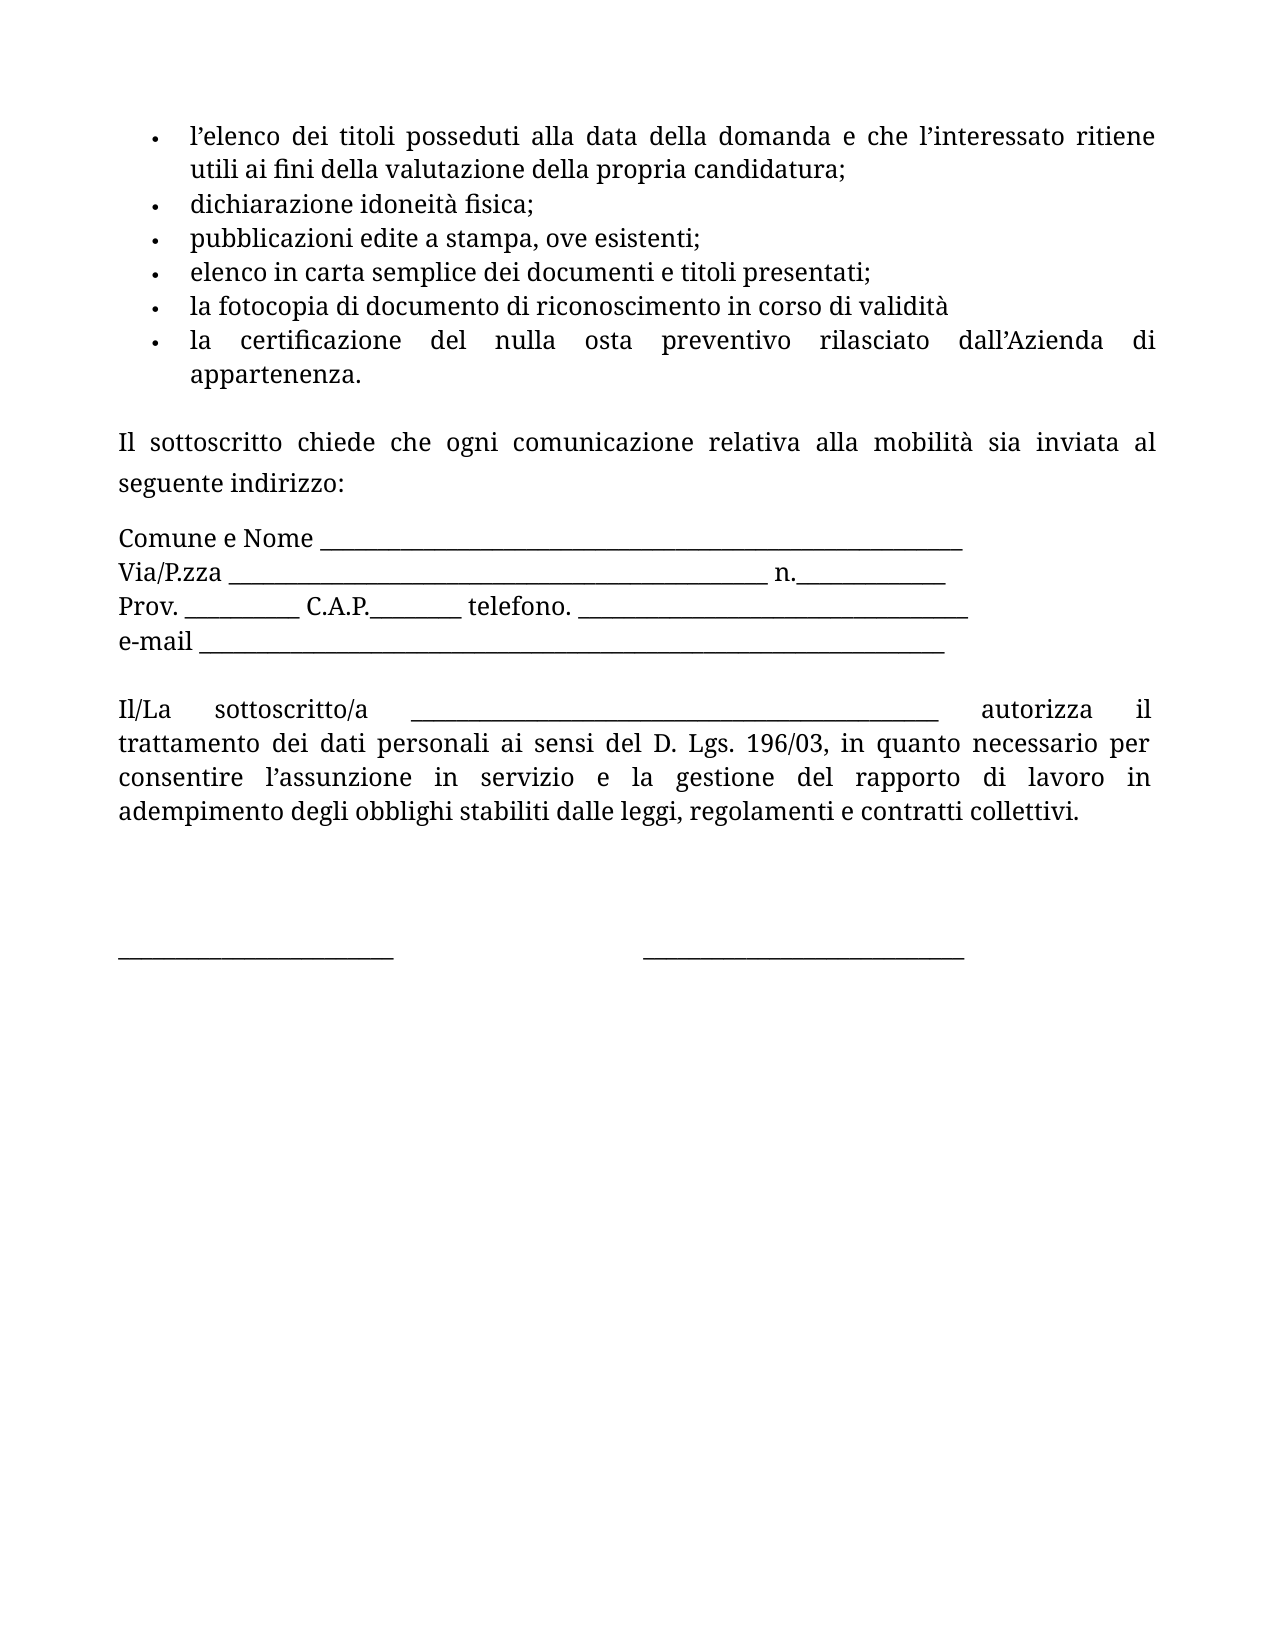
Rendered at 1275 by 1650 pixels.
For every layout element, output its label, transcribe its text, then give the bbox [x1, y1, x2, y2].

text Il/La sottoscritto/a ______________________________________________ autorizza il trattamento dei dati personali ai sensi del D. Lgs. 196/03, in quanto necessario per consentire l’assunzione in servizio e la gestione del rapporto di lavoro in adempimento degli obblighi stabiliti dalle leggi, regolamenti e contratti collettivi. [118, 691, 1152, 827]
text Via/P.zza _______________________________________________ n._____________ [118, 555, 1157, 589]
text Comune e Nome ________________________________________________________ [118, 521, 1157, 555]
list elenco in carta semplice dei documenti e titoli presentati; [152, 254, 1157, 288]
list dichiarazione idoneità fisica; [152, 186, 1157, 220]
list l’elenco dei titoli posseduti alla data della domanda e che l’interessato ritiene utili ai fini della valutazione della propria candidatura; [152, 118, 1157, 186]
text ________________________ ____________________________ [118, 930, 1157, 964]
text Il sottoscritto chiede che ogni comunicazione relativa alla mobilità sia inviata al seguente indirizzo: [118, 425, 1157, 499]
list la certificazione del nulla osta preventivo rilasciato dall’Azienda di appartenenza. [152, 322, 1157, 391]
text e-mail _________________________________________________________________ [118, 623, 1154, 657]
text Prov. __________ C.A.P.________ telefono. __________________________________ [118, 589, 1155, 623]
list pubblicazioni edite a stampa, ove esistenti; [152, 220, 1157, 254]
list la fotocopia di documento di riconoscimento in corso di validità [152, 288, 1157, 322]
